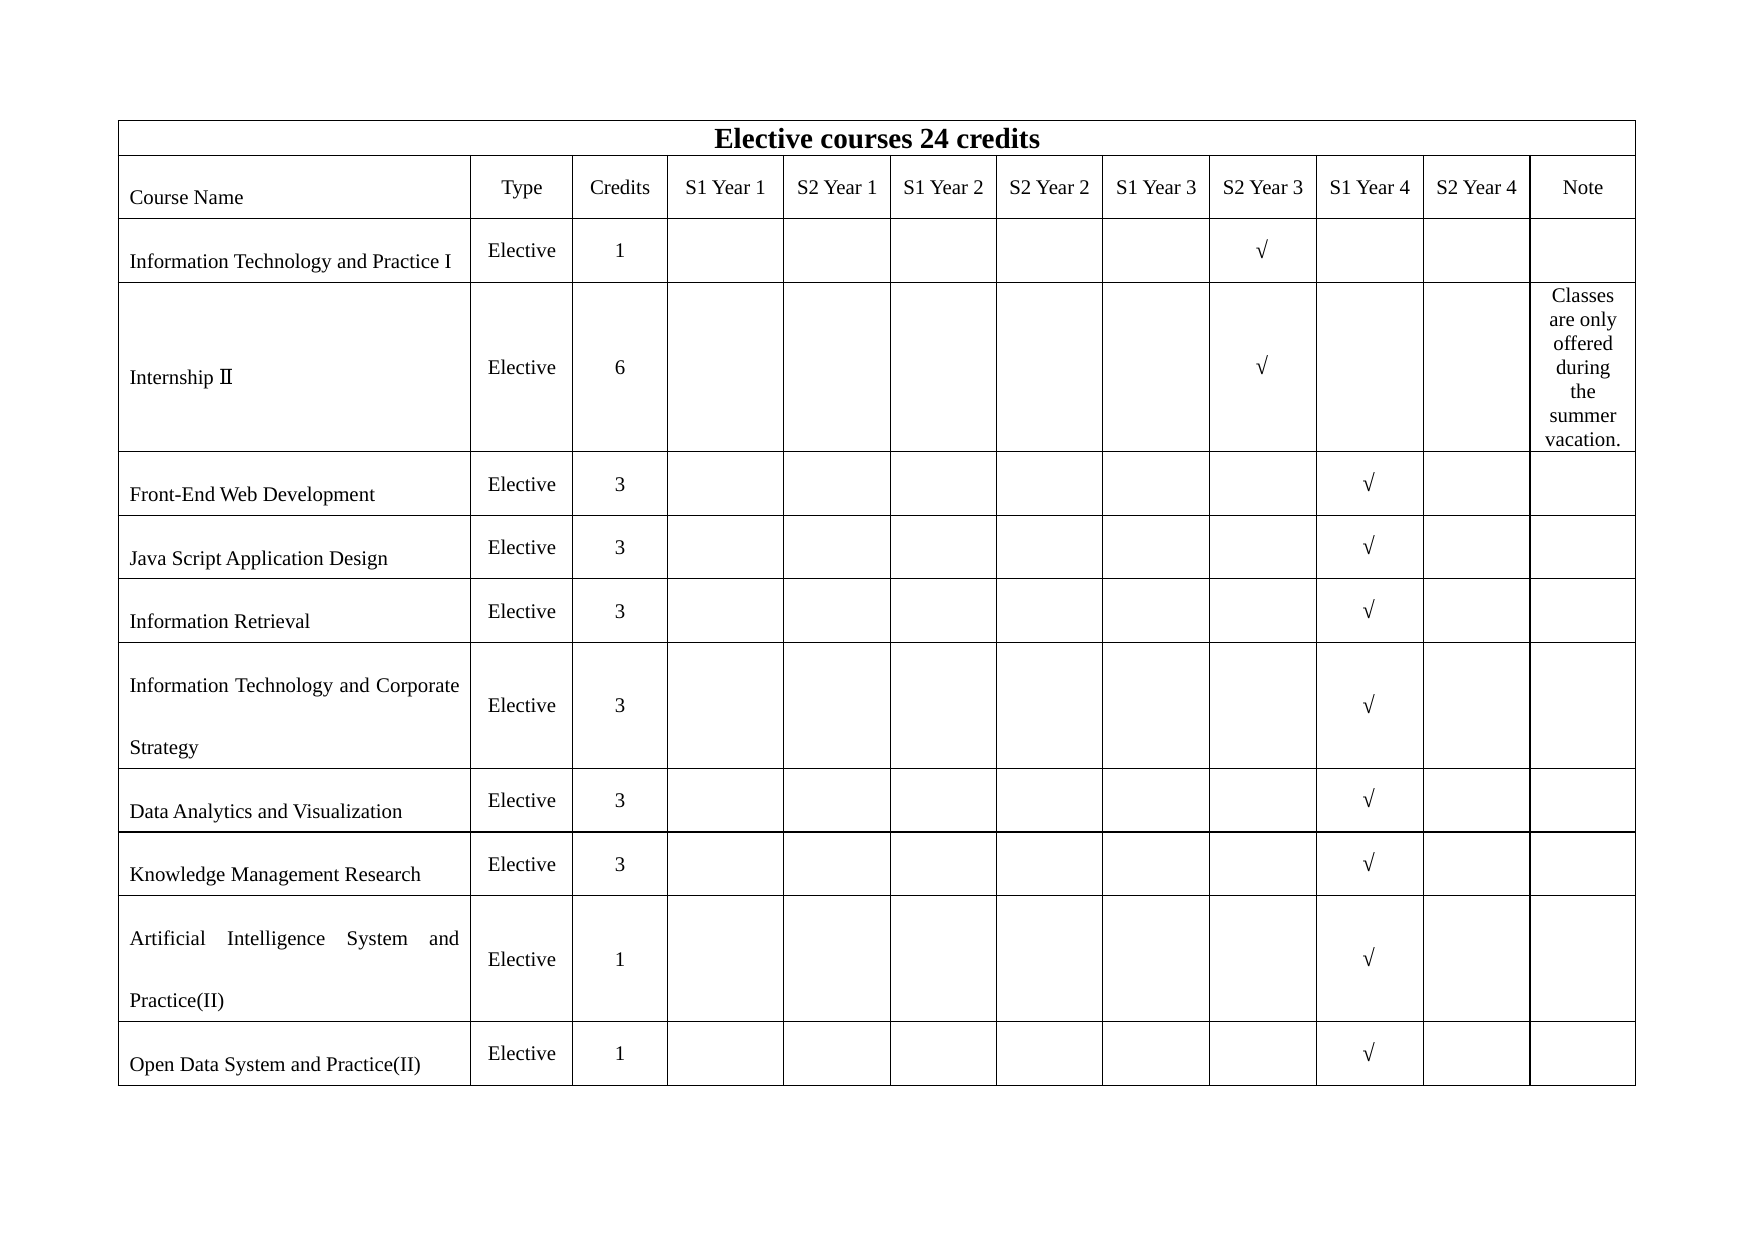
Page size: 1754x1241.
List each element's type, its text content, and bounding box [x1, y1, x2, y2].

table_cell Information Technology and Practice I [119, 219, 470, 282]
table_cell [784, 516, 890, 578]
table_cell Classes are only offered during the summer vacation. [1531, 283, 1635, 451]
table_cell Information Technology and Corporate Strategy [119, 643, 470, 768]
table_cell [1531, 769, 1635, 831]
table_cell [891, 219, 996, 282]
table_cell [668, 579, 783, 642]
table_cell [668, 896, 783, 1021]
table_cell S2 Year 4 [1424, 156, 1529, 218]
table_cell 3 [573, 579, 667, 642]
table_cell S1 Year 2 [891, 156, 996, 218]
table_cell [1103, 516, 1209, 578]
table_cell [997, 579, 1102, 642]
table_cell Elective [471, 283, 572, 451]
table_cell [668, 769, 783, 831]
table_cell [1103, 1022, 1209, 1084]
table_cell Artificial Intelligence System and Practice(II) [119, 896, 470, 1021]
table_cell [891, 643, 996, 768]
table_cell 1 [573, 896, 667, 1021]
table_cell S2 Year 3 [1210, 156, 1316, 218]
table_cell [891, 833, 996, 895]
table_cell 3 [573, 833, 667, 895]
table_cell [997, 452, 1102, 515]
table_cell [1317, 219, 1423, 282]
table_cell Note [1531, 156, 1635, 218]
table_cell Elective [471, 896, 572, 1021]
table_cell [997, 769, 1102, 831]
table_cell [891, 769, 996, 831]
table_cell [1103, 896, 1209, 1021]
table_cell [1424, 219, 1529, 282]
table_cell Knowledge Management Research [119, 833, 470, 895]
table_cell [668, 643, 783, 768]
table_cell 6 [573, 283, 667, 451]
table_cell [1531, 452, 1635, 515]
table_cell [1210, 643, 1316, 768]
table_cell [891, 579, 996, 642]
table_cell [997, 219, 1102, 282]
table_cell Elective [471, 219, 572, 282]
table_cell [784, 643, 890, 768]
table_cell Front-End Web Development [119, 452, 470, 515]
table_cell [1210, 219, 1316, 282]
table_cell Elective [471, 452, 572, 515]
table_cell Type [471, 156, 572, 218]
table_cell [668, 283, 783, 451]
table_cell [891, 1022, 996, 1084]
table_cell [1103, 833, 1209, 895]
table_cell Course Name [119, 156, 470, 218]
table_cell Open Data System and Practice(II) [119, 1022, 470, 1084]
table_cell [1424, 896, 1529, 1021]
table_cell S1 Year 3 [1103, 156, 1209, 218]
table_cell [784, 1022, 890, 1084]
table_cell Elective [471, 833, 572, 895]
table_cell [1210, 283, 1316, 451]
table_cell [891, 896, 996, 1021]
table_cell [1531, 833, 1635, 895]
table_cell [997, 283, 1102, 451]
table_cell [784, 219, 890, 282]
table_cell [1424, 1022, 1529, 1084]
table_cell [784, 579, 890, 642]
table_cell [1424, 516, 1529, 578]
table_cell S1 Year 4 [1317, 156, 1423, 218]
table_cell Java Script Application Design [119, 516, 470, 578]
table_cell [668, 219, 783, 282]
table_cell [1317, 452, 1423, 515]
table_cell [1424, 283, 1529, 451]
table_cell [668, 516, 783, 578]
table_cell Credits [573, 156, 667, 218]
table_cell [784, 833, 890, 895]
table_cell [1531, 1022, 1635, 1084]
table_cell [1317, 643, 1423, 768]
table_cell S1 Year 1 [668, 156, 783, 218]
table_cell [1317, 769, 1423, 831]
table_cell Internship Ⅱ [119, 283, 470, 451]
table_cell [891, 452, 996, 515]
table_cell [1103, 219, 1209, 282]
table_cell Elective [471, 1022, 572, 1084]
table_cell [1531, 219, 1635, 282]
table_cell S2 Year 1 [784, 156, 890, 218]
table_cell [784, 452, 890, 515]
table_cell [1424, 452, 1529, 515]
table_cell [1103, 769, 1209, 831]
table_cell 3 [573, 452, 667, 515]
table_cell Information Retrieval [119, 579, 470, 642]
table_cell [1317, 283, 1423, 451]
table_cell [1424, 579, 1529, 642]
table_cell [1317, 579, 1423, 642]
table_cell Elective [471, 516, 572, 578]
table_cell [1103, 643, 1209, 768]
table_cell S2 Year 2 [997, 156, 1102, 218]
table_cell [1317, 516, 1423, 578]
table_cell [1317, 896, 1423, 1021]
table_cell [1210, 769, 1316, 831]
table_cell [891, 516, 996, 578]
table_cell [1424, 769, 1529, 831]
table_cell [1531, 516, 1635, 578]
table_cell [668, 452, 783, 515]
table_cell [1317, 1022, 1423, 1084]
table_cell 1 [573, 219, 667, 282]
table_cell [997, 516, 1102, 578]
table_cell [784, 283, 890, 451]
table_cell [997, 643, 1102, 768]
table_cell [1103, 579, 1209, 642]
table_cell [668, 1022, 783, 1084]
table_cell 3 [573, 643, 667, 768]
table_cell Elective [471, 579, 572, 642]
table_cell Data Analytics and Visualization [119, 769, 470, 831]
table_cell [1103, 283, 1209, 451]
table_cell [1210, 896, 1316, 1021]
table_cell [1210, 1022, 1316, 1084]
table_cell [1424, 833, 1529, 895]
table_cell Elective [471, 643, 572, 768]
table_cell [891, 283, 996, 451]
table_cell Elective [471, 769, 572, 831]
table_cell [1424, 643, 1529, 768]
table_header Elective courses 24 credits [119, 121, 1635, 155]
table_cell [1531, 896, 1635, 1021]
table_cell [997, 833, 1102, 895]
table_cell [784, 769, 890, 831]
table_cell [1210, 579, 1316, 642]
table_cell [1317, 833, 1423, 895]
table_cell 3 [573, 516, 667, 578]
table_cell [1531, 643, 1635, 768]
table_cell 3 [573, 769, 667, 831]
table_cell [668, 833, 783, 895]
table_cell 1 [573, 1022, 667, 1084]
table_cell [997, 1022, 1102, 1084]
table_cell [1210, 833, 1316, 895]
table_cell [1531, 579, 1635, 642]
table_cell [1103, 452, 1209, 515]
table_cell [997, 896, 1102, 1021]
table_cell [1210, 452, 1316, 515]
table_cell [1210, 516, 1316, 578]
table_cell [784, 896, 890, 1021]
